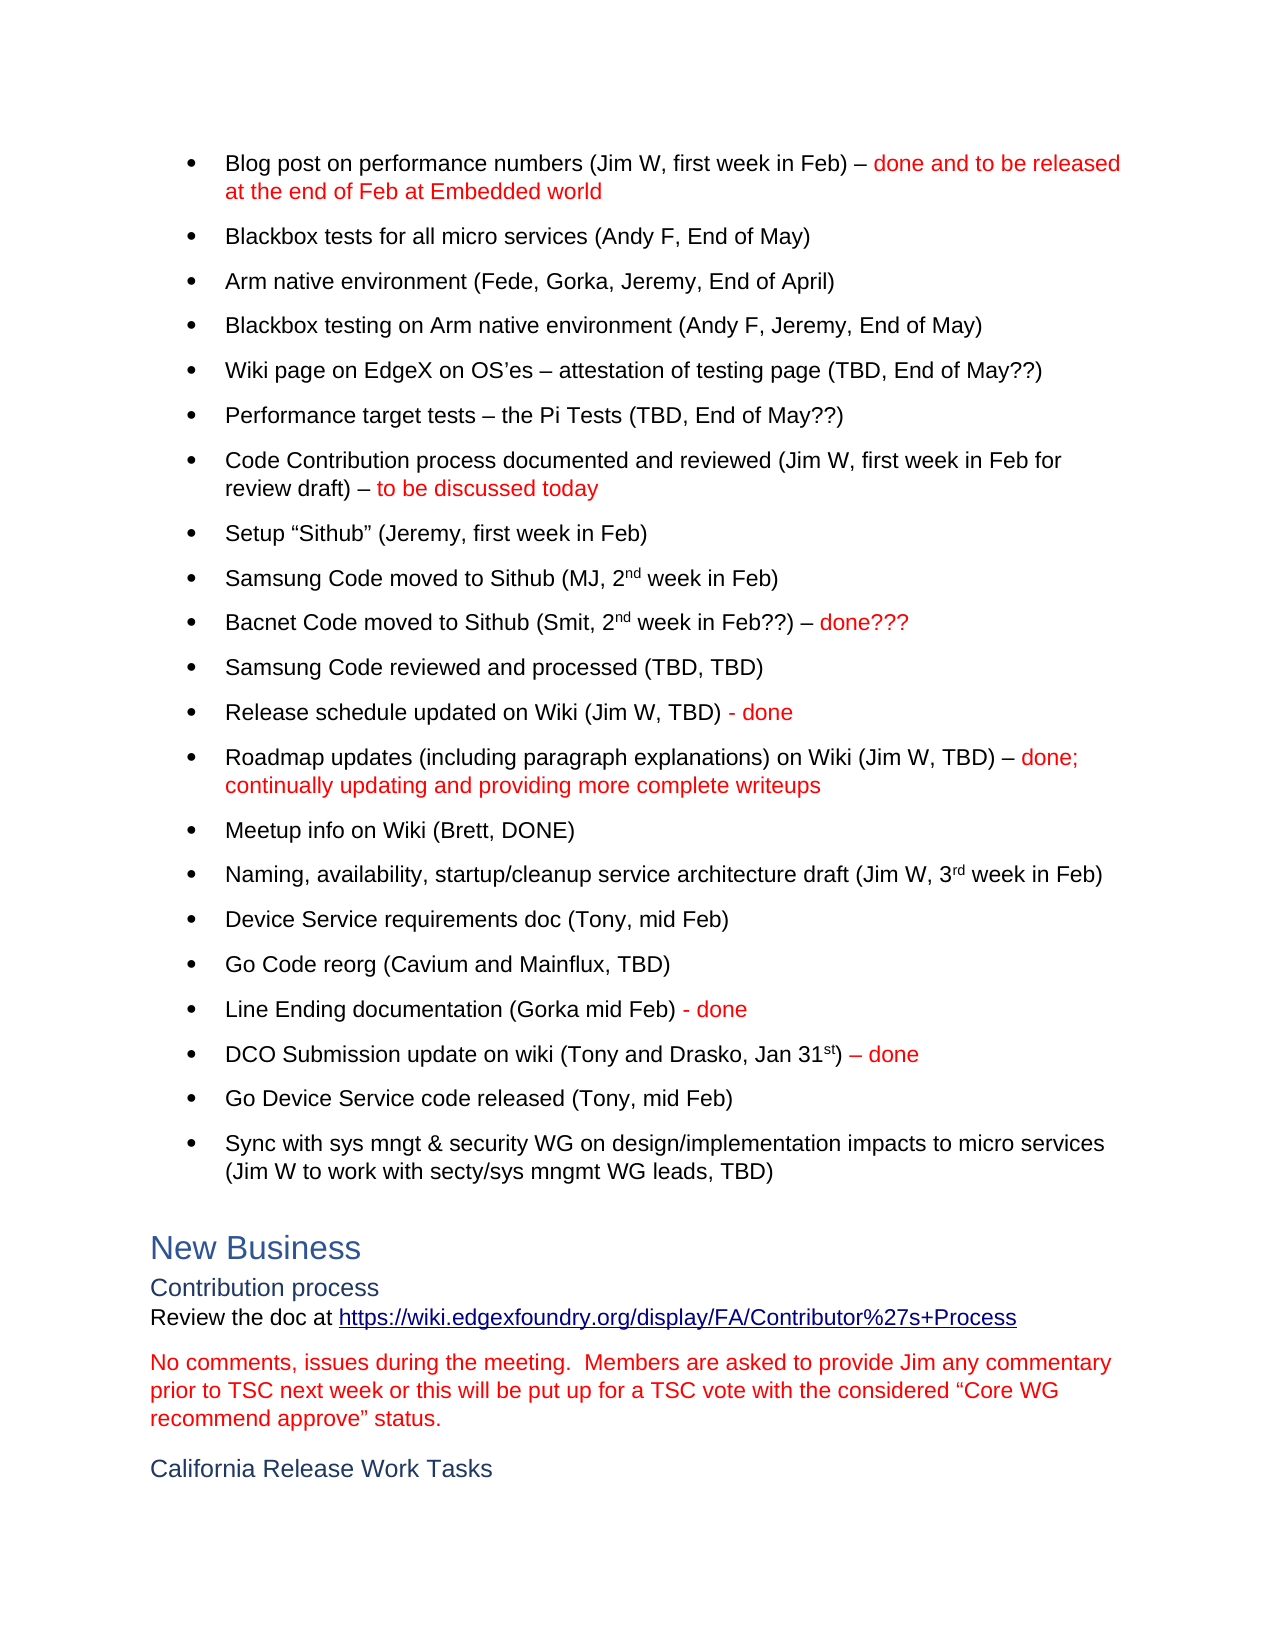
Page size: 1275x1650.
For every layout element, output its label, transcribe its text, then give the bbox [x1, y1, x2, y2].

list Naming, availability, startup/cleanup service architecture draft (Jim W, 3rd week in Feb) [187, 861, 1125, 888]
list Blackbox tests for all micro services (Andy F, End of May) [187, 223, 1125, 249]
text Review the doc at https://wiki.edgexfoundry.org/display/FA/Contributor%27s+Process [150, 1304, 1125, 1330]
list Go Code reorg (Cavium and Mainflux, TBD) [187, 951, 1125, 977]
subtitle California Release Work Tasks [150, 1454, 1125, 1483]
list Samsung Code reviewed and processed (TBD, TBD) [187, 654, 1125, 681]
subtitle New Business [150, 1228, 1125, 1267]
list DCO Submission update on wiki (Tony and Drasko, Jan 31st) – done [187, 1041, 1125, 1067]
text No comments, issues during the meeting. Members are asked to provide Jim any commentary prior to TSC next week or this will be put up for a TSC vote with the considered “Core WG recommend approve” status. [150, 1349, 1125, 1431]
list Blackbox testing on Arm native environment (Andy F, Jeremy, End of May) [187, 312, 1125, 339]
list Go Device Service code released (Tony, mid Feb) [187, 1085, 1125, 1112]
list Line Ending documentation (Gorka mid Feb) - done [187, 996, 1125, 1022]
list Device Service requirements doc (Tony, mid Feb) [187, 906, 1125, 933]
list Samsung Code moved to Sithub (MJ, 2nd week in Feb) [187, 564, 1125, 591]
list Bacnet Code moved to Sithub (Smit, 2nd week in Feb??) – done??? [187, 609, 1125, 636]
subtitle Contribution process [150, 1273, 1125, 1302]
list Setup “Sithub” (Jeremy, first week in Feb) [187, 520, 1125, 546]
list Arm native environment (Fede, Gorka, Jeremy, End of April) [187, 268, 1125, 294]
list Blog post on performance numbers (Jim W, first week in Feb) – done and to be released at the end of Feb at Embedded world [187, 150, 1125, 204]
list Performance target tests – the Pi Tests (TBD, End of May??) [187, 402, 1125, 428]
list Sync with sys mngt & security WG on design/implementation impacts to micro services (Jim W to work with secty/sys mngmt WG leads, TBD) [187, 1130, 1125, 1185]
list Meetup info on Wiki (Brett, DONE) [187, 817, 1125, 843]
list Roadmap updates (including paragraph explanations) on Wiki (Jim W, TBD) – done; continually updating and providing more complete writeups [187, 744, 1125, 798]
list Release schedule updated on Wiki (Jim W, TBD) - done [187, 699, 1125, 725]
list Wiki page on EdgeX on OS’es – attestation of testing page (TBD, End of May??) [187, 357, 1125, 384]
list Code Contribution process documented and reviewed (Jim W, first week in Feb for review draft) – to be discussed today [187, 447, 1125, 501]
